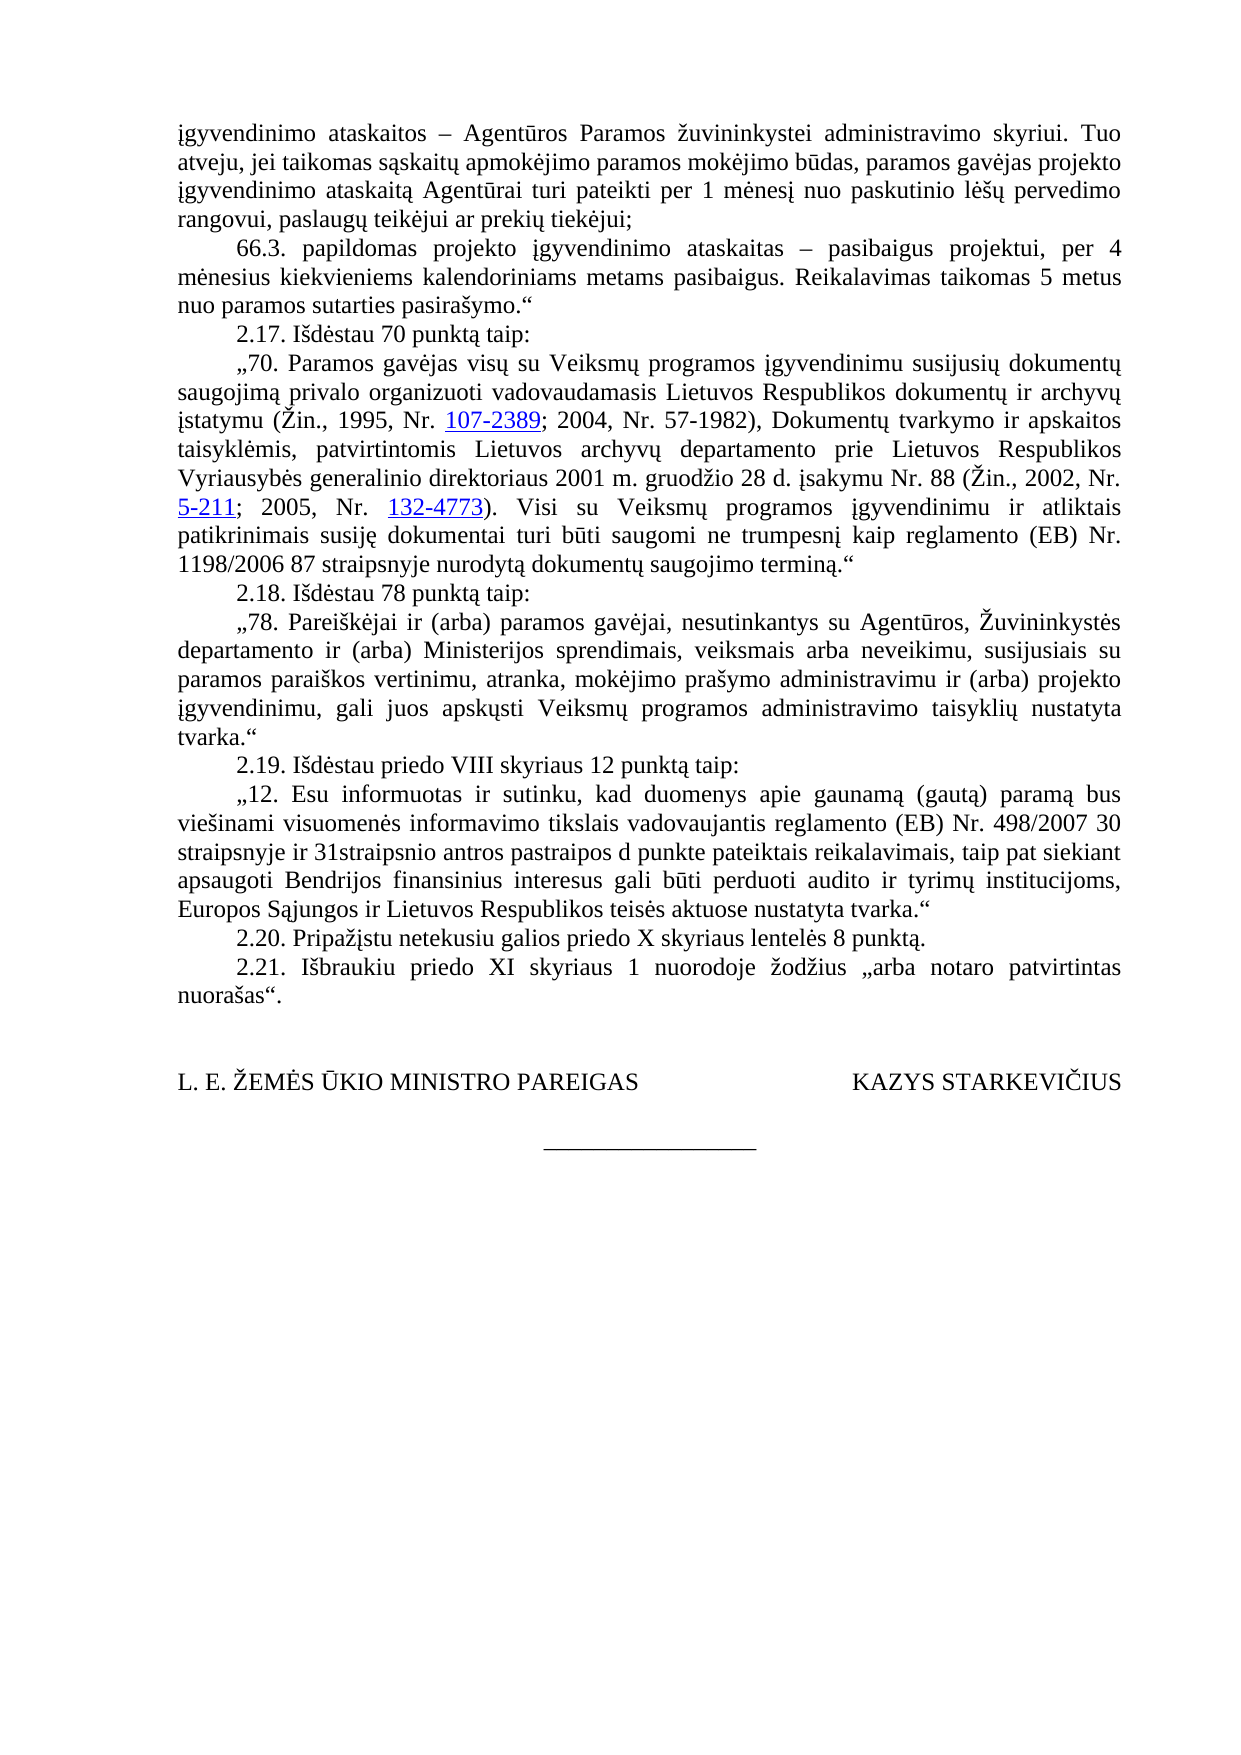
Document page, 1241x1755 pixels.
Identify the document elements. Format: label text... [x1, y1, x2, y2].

text 2.18. Išdėstau 78 punktą taip: [177, 578, 1122, 607]
text „78. Pareiškėjai ir (arba) paramos gavėjai, nesutinkantys su Agentūros, Žuvininkystės departamento ir (arba) Ministerijos sprendimais, veiksmais arba neveikimu, susijusiais su paramos paraiškos vertinimu, atranka, mokėjimo prašymo administravimu ir (arba) projekto įgyvendinimu, gali juos apskųsti Veiksmų programos administravimo taisyklių nustatyta tvarka.“ [177, 607, 1122, 751]
text 2.19. Išdėstau priedo VIII skyriaus 12 punktą taip: [177, 751, 1122, 779]
text 2.21. Išbraukiu priedo XI skyriaus 1 nuorodoje žodžius „arba notaro patvirtintas nuorašas“. [177, 952, 1122, 1009]
text _________________ [177, 1124, 1122, 1153]
text 66.3. papildomas projekto įgyvendinimo ataskaitas – pasibaigus projektui, per 4 mėnesius kiekvieniems kalendoriniams metams pasibaigus. Reikalavimas taikomas 5 metus nuo paramos sutarties pasirašymo.“ [177, 233, 1122, 319]
text įgyvendinimo ataskaitos – Agentūros Paramos žuvininkystei administravimo skyriui. Tuo atveju, jei taikomas sąskaitų apmokėjimo paramos mokėjimo būdas, paramos gavėjas projekto įgyvendinimo ataskaitą Agentūrai turi pateikti per 1 mėnesį nuo paskutinio lėšų pervedimo rangovui, paslaugų teikėjui ar prekių tiekėjui; [177, 118, 1122, 233]
text L. e. žemės ūkio ministro pareigas Kazys Starkevičius [177, 1067, 1122, 1096]
text „12. Esu informuotas ir sutinku, kad duomenys apie gaunamą (gautą) paramą bus viešinami visuomenės informavimo tikslais vadovaujantis reglamento (EB) Nr. 498/2007 30 straipsnyje ir 31straipsnio antros pastraipos d punkte pateiktais reikalavimais, taip pat siekiant apsaugoti Bendrijos finansinius interesus gali būti perduoti audito ir tyrimų institucijoms, Europos Sąjungos ir Lietuvos Respublikos teisės aktuose nustatyta tvarka.“ [177, 779, 1122, 923]
text 2.17. Išdėstau 70 punktą taip: [177, 319, 1122, 348]
text „70. Paramos gavėjas visų su Veiksmų programos įgyvendinimu susijusių dokumentų saugojimą privalo organizuoti vadovaudamasis Lietuvos Respublikos dokumentų ir archyvų įstatymu (Žin., 1995, Nr. 107-2389; 2004, Nr. 57-1982), Dokumentų tvarkymo ir apskaitos taisyklėmis, patvirtintomis Lietuvos archyvų departamento prie Lietuvos Respublikos Vyriausybės generalinio direktoriaus 2001 m. gruodžio 28 d. įsakymu Nr. 88 (Žin., 2002, Nr. 5-211; 2005, Nr. 132-4773). Visi su Veiksmų programos įgyvendinimu ir atliktais patikrinimais susiję dokumentai turi būti saugomi ne trumpesnį kaip reglamento (EB) Nr. 1198/2006 87 straipsnyje nurodytą dokumentų saugojimo terminą.“ [177, 348, 1122, 578]
text 2.20. Pripažįstu netekusiu galios priedo X skyriaus lentelės 8 punktą. [177, 923, 1122, 952]
